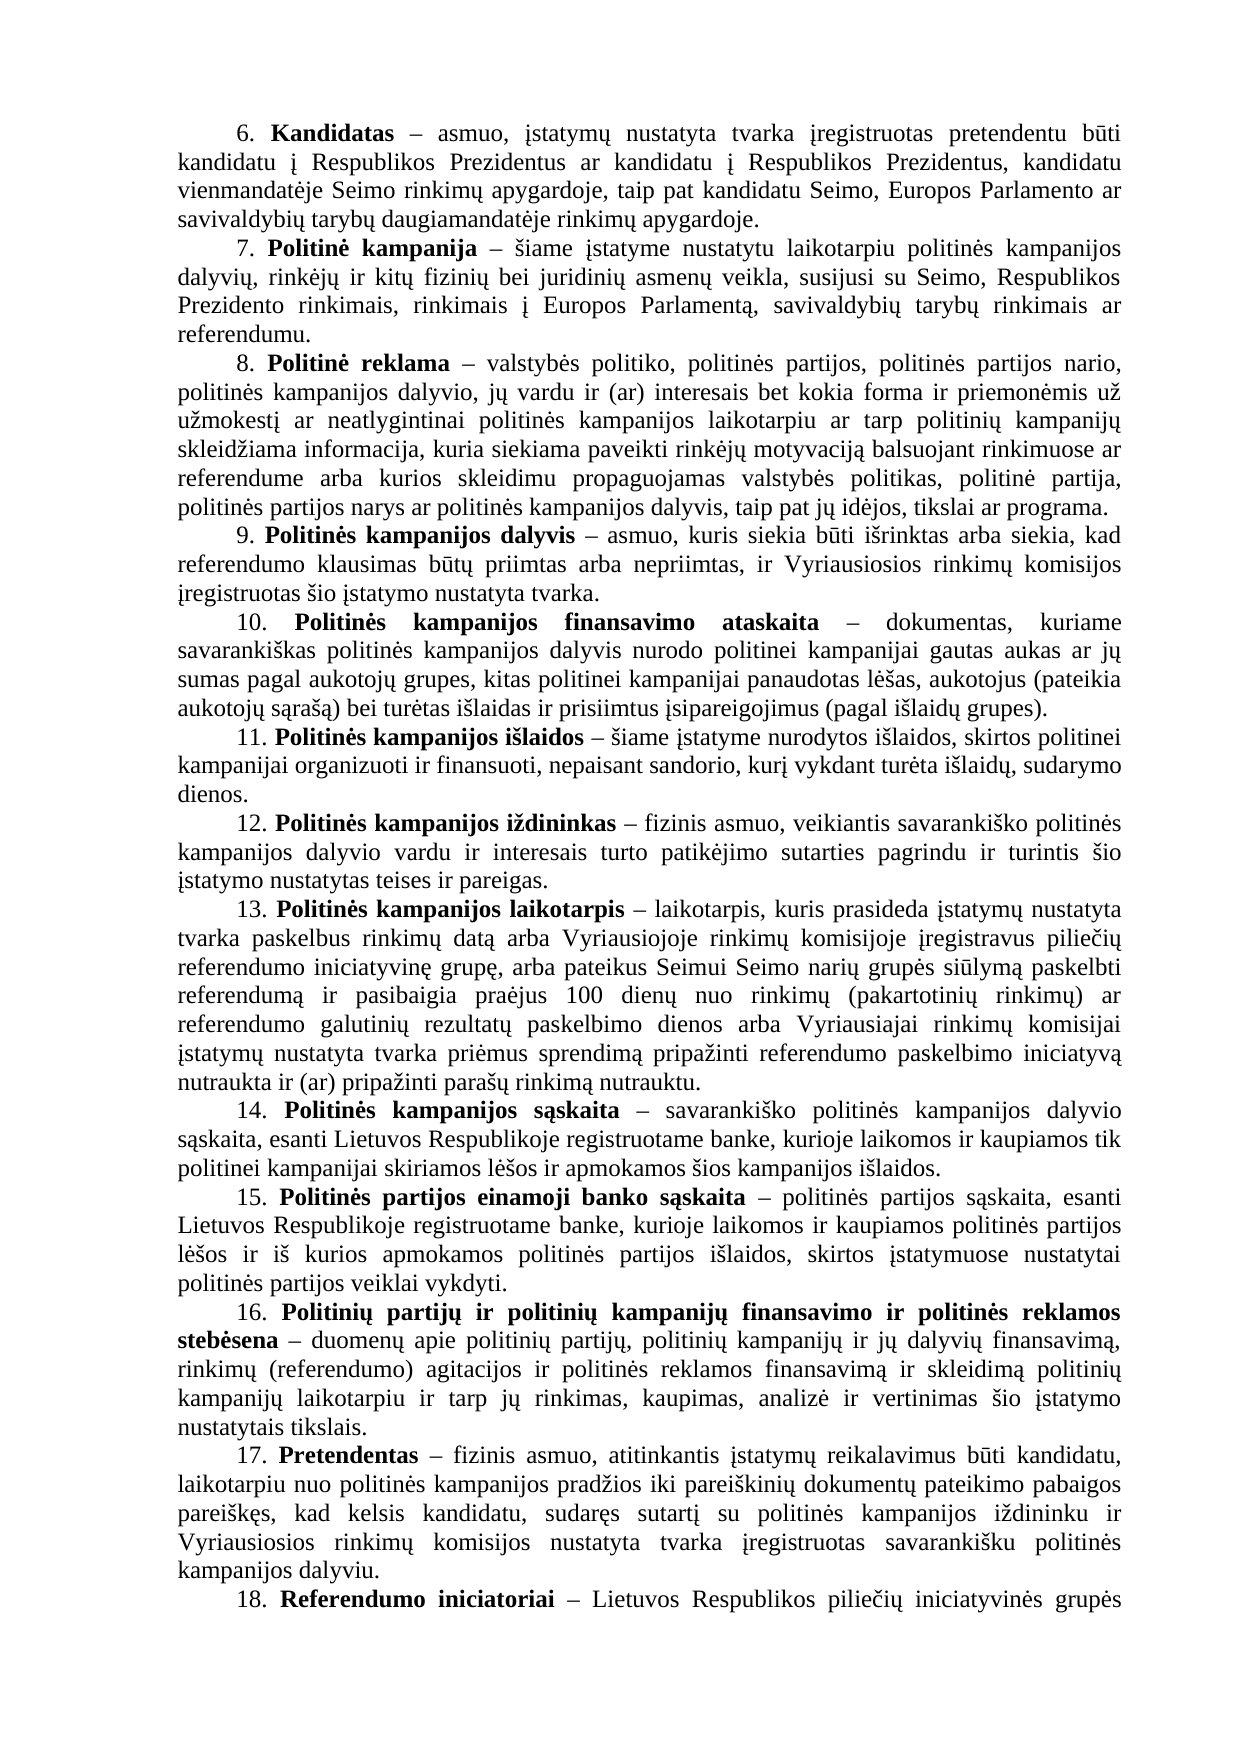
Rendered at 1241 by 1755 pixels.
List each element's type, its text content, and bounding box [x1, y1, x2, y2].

text 13. Politinės kampanijos laikotarpis – laikotarpis, kuris prasideda įstatymų nustatyta tvarka paskelbus rinkimų datą arba Vyriausiojoje rinkimų komisijoje įregistravus piliečių referendumo iniciatyvinę grupę, arba pateikus Seimui Seimo narių grupės siūlymą paskelbti referendumą ir pasibaigia praėjus 100 dienų nuo rinkimų (pakartotinių rinkimų) ar referendumo galutinių rezultatų paskelbimo dienos arba Vyriausiajai rinkimų komisijai įstatymų nustatyta tvarka priėmus sprendimą pripažinti referendumo paskelbimo iniciatyvą nutraukta ir (ar) pripažinti parašų rinkimą nutrauktu. [177, 894, 1122, 1096]
text 11. Politinės kampanijos išlaidos – šiame įstatyme nurodytos išlaidos, skirtos politinei kampanijai organizuoti ir finansuoti, nepaisant sandorio, kurį vykdant turėta išlaidų, sudarymo dienos. [177, 722, 1122, 808]
text 6. Kandidatas – asmuo, įstatymų nustatyta tvarka įregistruotas pretendentu būti kandidatu į Respublikos Prezidentus ar kandidatu į Respublikos Prezidentus, kandidatu vienmandatėje Seimo rinkimų apygardoje, taip pat kandidatu Seimo, Europos Parlamento ar savivaldybių tarybų daugiamandatėje rinkimų apygardoje. [177, 118, 1122, 233]
text 10. Politinės kampanijos finansavimo ataskaita – dokumentas, kuriame savarankiškas politinės kampanijos dalyvis nurodo politinei kampanijai gautas aukas ar jų sumas pagal aukotojų grupes, kitas politinei kampanijai panaudotas lėšas, aukotojus (pateikia aukotojų sąrašą) bei turėtas išlaidas ir prisiimtus įsipareigojimus (pagal išlaidų grupes). [177, 607, 1122, 722]
text 8. Politinė reklama – valstybės politiko, politinės partijos, politinės partijos nario, politinės kampanijos dalyvio, jų vardu ir (ar) interesais bet kokia forma ir priemonėmis už užmokestį ar neatlygintinai politinės kampanijos laikotarpiu ar tarp politinių kampanijų skleidžiama informacija, kuria siekiama paveikti rinkėjų motyvaciją balsuojant rinkimuose ar referendume arba kurios skleidimu propaguojamas valstybės politikas, politinė partija, politinės partijos narys ar politinės kampanijos dalyvis, taip pat jų idėjos, tikslai ar programa. [177, 348, 1122, 521]
text 17. Pretendentas – fizinis asmuo, atitinkantis įstatymų reikalavimus būti kandidatu, laikotarpiu nuo politinės kampanijos pradžios iki pareiškinių dokumentų pateikimo pabaigos pareiškęs, kad kelsis kandidatu, sudaręs sutartį su politinės kampanijos iždininku ir Vyriausiosios rinkimų komisijos nustatyta tvarka įregistruotas savarankišku politinės kampanijos dalyviu. [177, 1441, 1122, 1584]
text 16. Politinių partijų ir politinių kampanijų finansavimo ir politinės reklamos stebėsena – duomenų apie politinių partijų, politinių kampanijų ir jų dalyvių finansavimą, rinkimų (referendumo) agitacijos ir politinės reklamos finansavimą ir skleidimą politinių kampanijų laikotarpiu ir tarp jų rinkimas, kaupimas, analizė ir vertinimas šio įstatymo nustatytais tikslais. [177, 1297, 1122, 1441]
text 18. Referendumo iniciatoriai – Lietuvos Respublikos piliečių iniciatyvinės grupės [177, 1584, 1122, 1613]
text 15. Politinės partijos einamoji banko sąskaita – politinės partijos sąskaita, esanti Lietuvos Respublikoje registruotame banke, kurioje laikomos ir kaupiamos politinės partijos lėšos ir iš kurios apmokamos politinės partijos išlaidos, skirtos įstatymuose nustatytai politinės partijos veiklai vykdyti. [177, 1182, 1122, 1297]
text 9. Politinės kampanijos dalyvis – asmuo, kuris siekia būti išrinktas arba siekia, kad referendumo klausimas būtų priimtas arba nepriimtas, ir Vyriausiosios rinkimų komisijos įregistruotas šio įstatymo nustatyta tvarka. [177, 521, 1122, 607]
text 7. Politinė kampanija – šiame įstatyme nustatytu laikotarpiu politinės kampanijos dalyvių, rinkėjų ir kitų fizinių bei juridinių asmenų veikla, susijusi su Seimo, Respublikos Prezidento rinkimais, rinkimais į Europos Parlamentą, savivaldybių tarybų rinkimais ar referendumu. [177, 233, 1122, 348]
text 14. Politinės kampanijos sąskaita – savarankiško politinės kampanijos dalyvio sąskaita, esanti Lietuvos Respublikoje registruotame banke, kurioje laikomos ir kaupiamos tik politinei kampanijai skiriamos lėšos ir apmokamos šios kampanijos išlaidos. [177, 1096, 1122, 1182]
text 12. Politinės kampanijos iždininkas – fizinis asmuo, veikiantis savarankiško politinės kampanijos dalyvio vardu ir interesais turto patikėjimo sutarties pagrindu ir turintis šio įstatymo nustatytas teises ir pareigas. [177, 808, 1122, 894]
